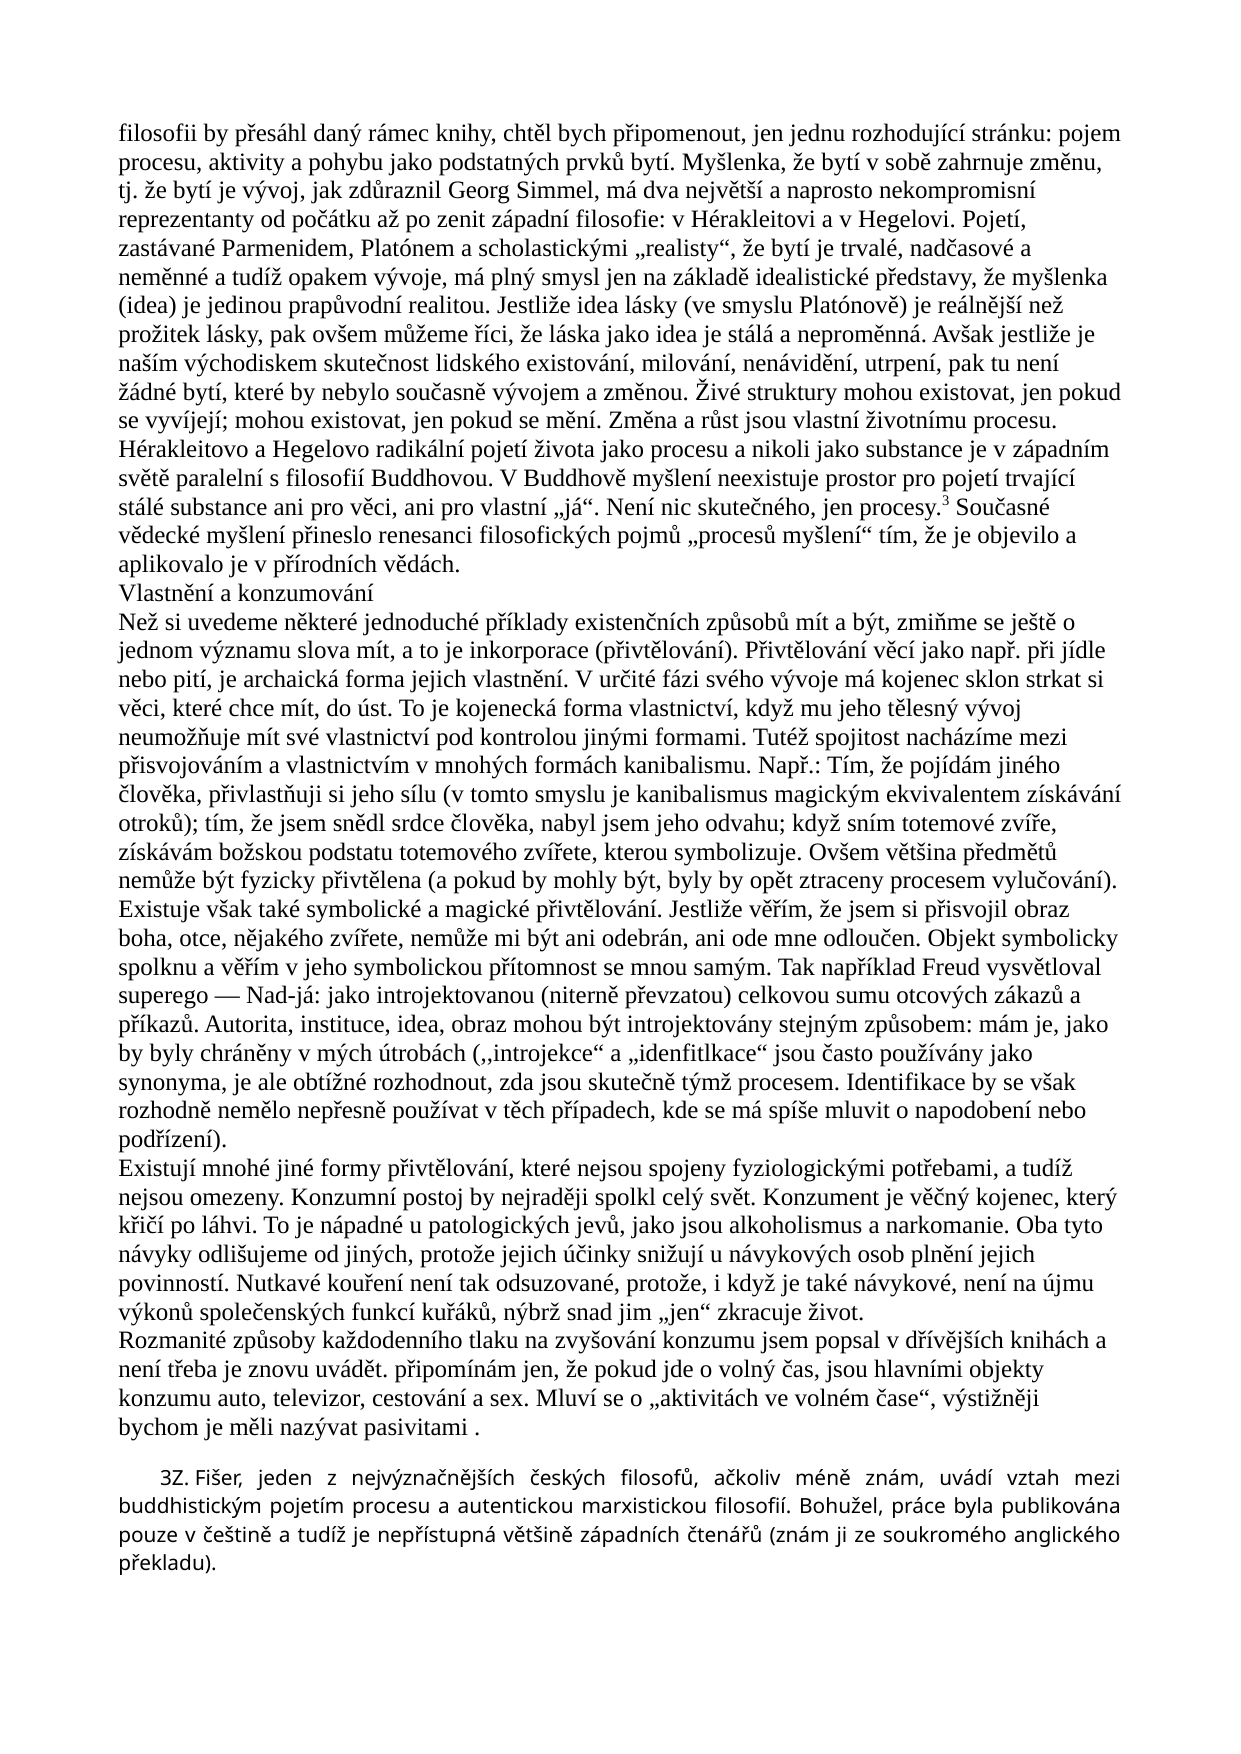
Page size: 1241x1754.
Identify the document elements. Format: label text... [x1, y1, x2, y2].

text Než si uvedeme některé jednoduché příklady existenčních způsobů mít a být, zmiňme se ještě o jednom významu slova mít, a to je inkorporace (přivtělování). Přivtělování věcí jako např. při jídle nebo pití, je archaická forma jejich vlastnění. V určité fázi svého vývoje má kojenec sklon strkat si věci, které chce mít, do úst. To je kojenecká forma vlastnictví, když mu jeho tělesný vývoj neumožňuje mít své vlastnictví pod kontrolou jinými formami. Tutéž spojitost nacházíme mezi přisvojováním a vlastnictvím v mnohých formách kanibalismu. Např.: Tím, že pojídám jiného člověka, přivlastňuji si jeho sílu (v tomto smyslu je kanibalismus magickým ekvivalentem získávání otroků); tím, že jsem snědl srdce člověka, nabyl jsem jeho odvahu; když sním totemové zvíře, získávám božskou podstatu totemového zvířete, kterou symbolizuje. Ovšem většina předmětů nemůže být fyzicky přivtělena (a pokud by mohly být, byly by opět ztraceny procesem vylučování). Existuje však také symbolické a magické přivtělování. Jestliže věřím, že jsem si přisvojil obraz boha, otce, nějakého zvířete, nemůže mi být ani odebrán, ani ode mne odloučen. Objekt symbolicky spolknu a věřím v jeho symbolickou přítomnost se mnou samým. Tak například Freud vysvětloval superego — Nad‑já: jako introjektovanou (niterně převzatou) celkovou sumu otcových zákazů a příkazů. Autorita, instituce, idea, obraz mohou být introjektovány stejným způsobem: mám je, jako by byly chráněny v mých útrobách (,,introjekce“ a „idenfitlkace“ jsou často používány jako synonyma, je ale obtížné rozhodnout, zda jsou skutečně týmž procesem. Identifikace by se však rozhodně nemělo nepřesně používat v těch případech, kde se má spíše mluvit o napodobení nebo podřízení). [118, 607, 1122, 1153]
text filosofii by přesáhl daný rámec knihy, chtěl bych připomenout, jen jednu rozhodující stránku: pojem procesu, aktivity a pohybu jako podstatných prvků bytí. Myšlenka, že bytí v sobě zahrnuje změnu, tj. že bytí je vývoj, jak zdůraznil Georg Simmel, má dva největší a naprosto nekompromisní reprezentanty od počátku až po zenit západní filosofie: v Hérakleitovi a v Hegelovi. Pojetí, zastávané Parmenidem, Platónem a scholastickými „realisty“, že bytí je trvalé, nadčasové a neměnné a tudíž opakem vývoje, má plný smysl jen na základě idealistické představy, že myšlenka (idea) je jedinou prapůvodní realitou. Jestliže idea lásky (ve smyslu Platónově) je reálnější než prožitek lásky, pak ovšem můžeme říci, že láska jako idea je stálá a neproměnná. Avšak jestliže je naším východiskem skutečnost lidského existování, milování, nenávidění, utrpení, pak tu není žádné bytí, které by nebylo současně vývojem a změnou. Živé struktury mohou existovat, jen pokud se vyvíjejí; mohou existovat, jen pokud se mění. Změna a růst jsou vlastní životnímu procesu. [118, 118, 1122, 434]
text Existují mnohé jiné formy přivtělování, které nejsou spojeny fyziologickými potřebami, a tudíž nejsou omezeny. Konzumní postoj by nejraději spolkl celý svět. Konzument je věčný kojenec, který křičí po láhvi. To je nápadné u patologických jevů, jako jsou alkoholismus a narkomanie. Oba tyto návyky odlišujeme od jiných, protože jejich účinky snižují u návykových osob plnění jejich povinností. Nutkavé kouření není tak odsuzované, protože, i když je také návykové, není na újmu výkonů společenských funkcí kuřáků, nýbrž snad jim „jen“ zkracuje život. [118, 1153, 1122, 1326]
text Rozmanité způsoby každodenního tlaku na zvyšování konzumu jsem popsal v dřívějších knihách a není třeba je znovu uvádět. připomínám jen, že pokud jde o volný čas, jsou hlavními objekty konzumu auto, televizor, cestování a sex. Mluví se o „aktivitách ve volném čase“, výstižněji bychom je měli nazývat pasivitami . [118, 1326, 1122, 1441]
text Z. Fišer, jeden z nejvýznačnějších českých filosofů, ačkoliv méně znám, uvádí vztah mezi buddhistickým pojetím procesu a autentickou marxistickou filosofií. Bohužel, práce byla publikována pouze v češtině a tudíž je nepřístupná většině západních čtenářů (znám ji ze soukromého anglického překladu). [118, 1463, 1122, 1577]
text Vlastnění a konzumování [118, 578, 1122, 607]
text Hérakleitovo a Hegelovo radikální pojetí života jako procesu a nikoli jako substance je v západním světě paralelní s filosofií Buddhovou. V Buddhově myšlení neexistuje prostor pro pojetí trvající stálé substance ani pro věci, ani pro vlastní „já“. Není nic skutečného, jen procesy. Současné vědecké myšlení přineslo renesanci filosofických pojmů „procesů myšlení“ tím, že je objevilo a aplikovalo je v přírodních vědách. [118, 434, 1122, 578]
